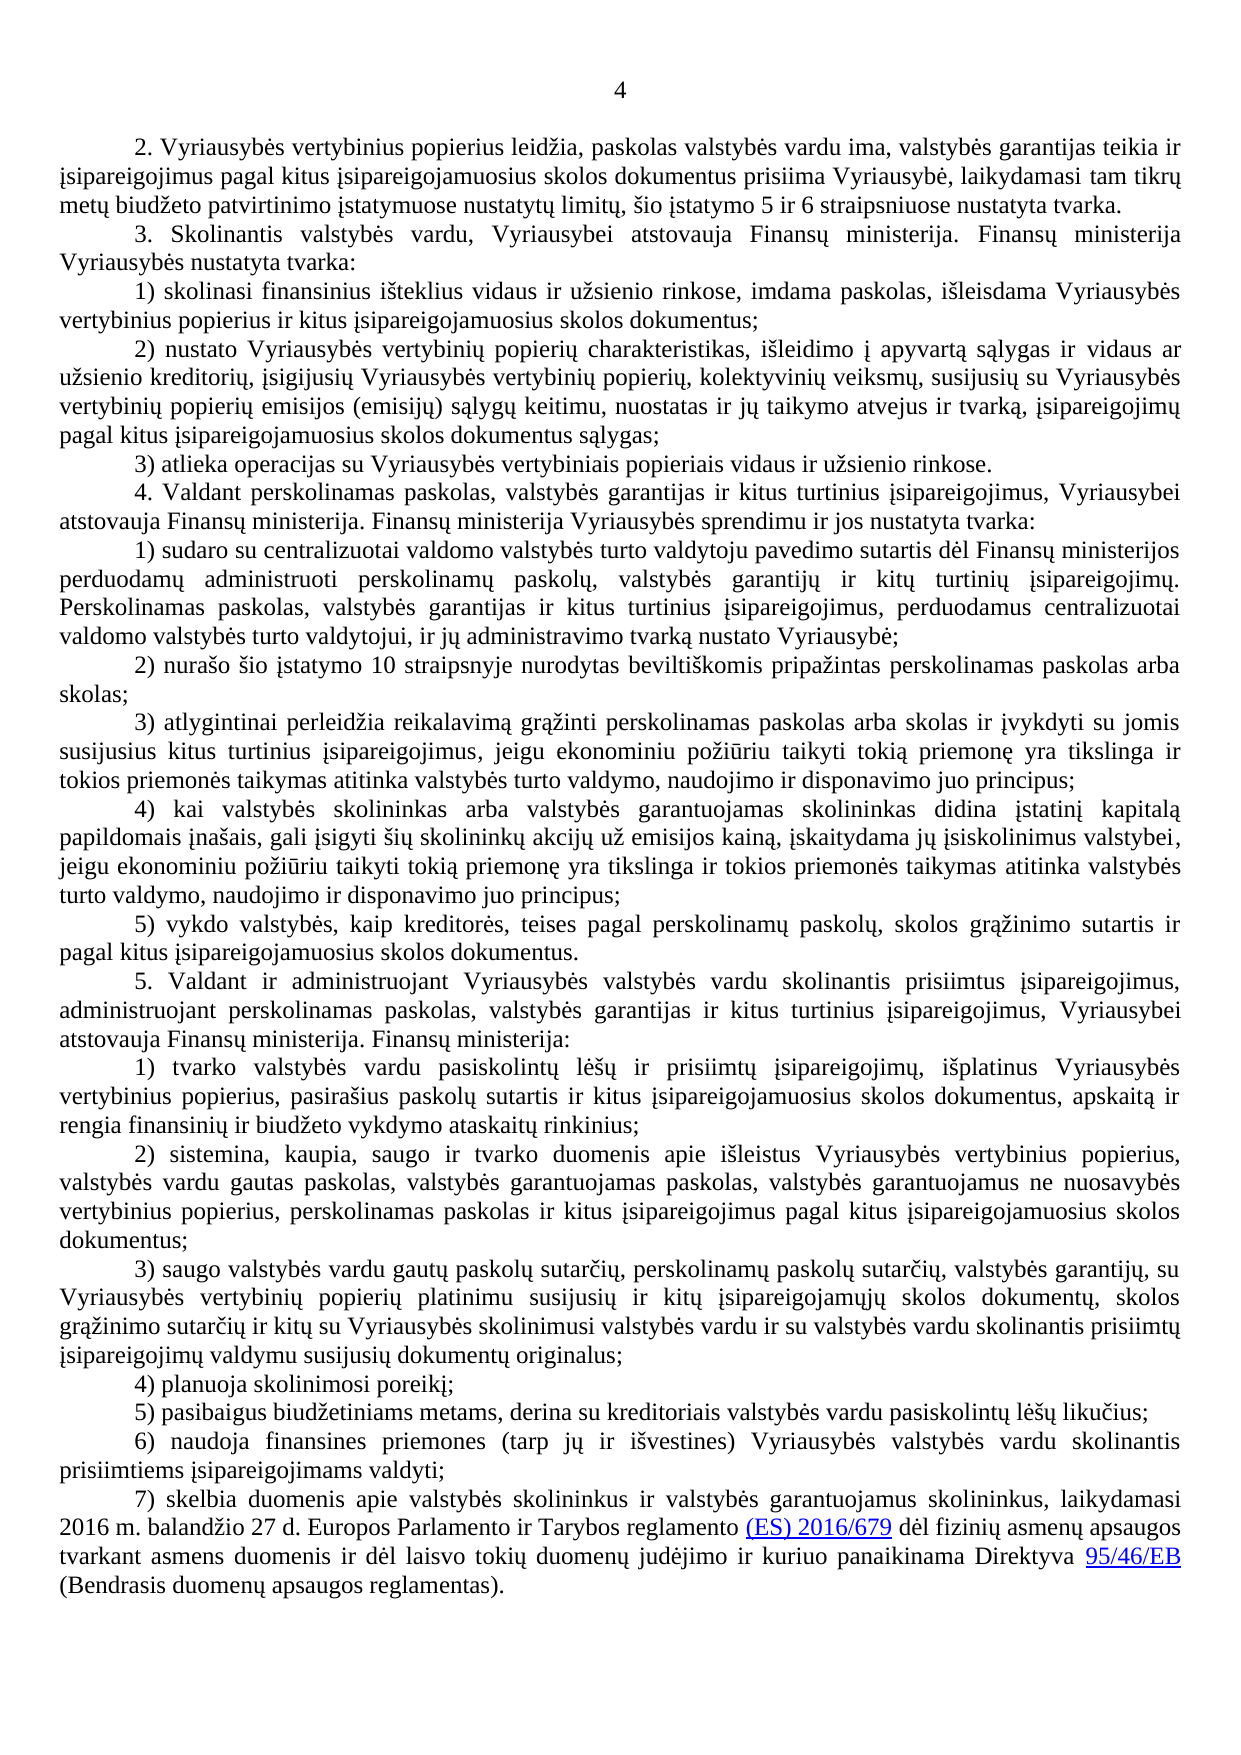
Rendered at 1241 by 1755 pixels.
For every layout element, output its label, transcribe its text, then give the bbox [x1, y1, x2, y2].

text 2) nustato Vyriausybės vertybinių popierių charakteristikas, išleidimo į apyvartą sąlygas ir vidaus ar užsienio kreditorių, įsigijusių Vyriausybės vertybinių popierių, kolektyvinių veiksmų, susijusių su Vyriausybės vertybinių popierių emisijos (emisijų) sąlygų keitimu, nuostatas ir jų taikymo atvejus ir tvarką, įsipareigojimų pagal kitus įsipareigojamuosius skolos dokumentus sąlygas; [59, 334, 1181, 449]
text 2) sistemina, kaupia, saugo ir tvarko duomenis apie išleistus Vyriausybės vertybinius popierius, valstybės vardu gautas paskolas, valstybės garantuojamas paskolas, valstybės garantuojamus ne nuosavybės vertybinius popierius, perskolinamas paskolas ir kitus įsipareigojimus pagal kitus įsipareigojamuosius skolos dokumentus; [59, 1139, 1181, 1254]
text 5) vykdo valstybės, kaip kreditorės, teises pagal perskolinamų paskolų, skolos grąžinimo sutartis ir pagal kitus įsipareigojamuosius skolos dokumentus. [59, 909, 1181, 966]
text 3) atlygintinai perleidžia reikalavimą grąžinti perskolinamas paskolas arba skolas ir įvykdyti su jomis susijusius kitus turtinius įsipareigojimus, jeigu ekonominiu požiūriu taikyti tokią priemonę yra tikslinga ir tokios priemonės taikymas atitinka valstybės turto valdymo, naudojimo ir disponavimo juo principus; [59, 707, 1181, 794]
text 4) planuoja skolinimosi poreikį; [59, 1369, 1181, 1397]
text 6) naudoja finansines priemones (tarp jų ir išvestines) Vyriausybės valstybės vardu skolinantis prisiimtiems įsipareigojimams valdyti; [59, 1426, 1181, 1484]
text 7) skelbia duomenis apie valstybės skolininkus ir valstybės garantuojamus skolininkus, laikydamasi 2016 m. balandžio 27 d. Europos Parlamento ir Tarybos reglamento (ES) 2016/679 dėl fizinių asmenų apsaugos tvarkant asmens duomenis ir dėl laisvo tokių duomenų judėjimo ir kuriuo panaikinama Direktyva 95/46/EB (Bendrasis duomenų apsaugos reglamentas). [59, 1484, 1181, 1599]
text 4. Valdant perskolinamas paskolas, valstybės garantijas ir kitus turtinius įsipareigojimus, Vyriausybei atstovauja Finansų ministerija. Finansų ministerija Vyriausybės sprendimu ir jos nustatyta tvarka: [59, 477, 1181, 535]
text 3) saugo valstybės vardu gautų paskolų sutarčių, perskolinamų paskolų sutarčių, valstybės garantijų, su Vyriausybės vertybinių popierių platinimu susijusių ir kitų įsipareigojamųjų skolos dokumentų, skolos grąžinimo sutarčių ir kitų su Vyriausybės skolinimusi valstybės vardu ir su valstybės vardu skolinantis prisiimtų įsipareigojimų valdymu susijusių dokumentų originalus; [59, 1254, 1181, 1369]
text 1) tvarko valstybės vardu pasiskolintų lėšų ir prisiimtų įsipareigojimų, išplatinus Vyriausybės vertybinius popierius, pasirašius paskolų sutartis ir kitus įsipareigojamuosius skolos dokumentus, apskaitą ir rengia finansinių ir biudžeto vykdymo ataskaitų rinkinius; [59, 1052, 1181, 1139]
text 1) skolinasi finansinius išteklius vidaus ir užsienio rinkose, imdama paskolas, išleisdama Vyriausybės vertybinius popierius ir kitus įsipareigojamuosius skolos dokumentus; [59, 276, 1181, 334]
text 2) nurašo šio įstatymo 10 straipsnyje nurodytas beviltiškomis pripažintas perskolinamas paskolas arba skolas; [59, 650, 1181, 707]
text 5) pasibaigus biudžetiniams metams, derina su kreditoriais valstybės vardu pasiskolintų lėšų likučius; [59, 1397, 1181, 1426]
text 2. Vyriausybės vertybinius popierius leidžia, paskolas valstybės vardu ima, valstybės garantijas teikia ir įsipareigojimus pagal kitus įsipareigojamuosius skolos dokumentus prisiima Vyriausybė, laikydamasi tam tikrų metų biudžeto patvirtinimo įstatymuose nustatytų limitų, šio įstatymo 5 ir 6 straipsniuose nustatyta tvarka. [59, 132, 1181, 219]
text 3) atlieka operacijas su Vyriausybės vertybiniais popieriais vidaus ir užsienio rinkose. [59, 449, 1181, 477]
text 3. Skolinantis valstybės vardu, Vyriausybei atstovauja Finansų ministerija. Finansų ministerija Vyriausybės nustatyta tvarka: [59, 219, 1181, 276]
text 5. Valdant ir administruojant Vyriausybės valstybės vardu skolinantis prisiimtus įsipareigojimus, administruojant perskolinamas paskolas, valstybės garantijas ir kitus turtinius įsipareigojimus, Vyriausybei atstovauja Finansų ministerija. Finansų ministerija: [59, 966, 1181, 1052]
text 4) kai valstybės skolininkas arba valstybės garantuojamas skolininkas didina įstatinį kapitalą papildomais įnašais, gali įsigyti šių skolininkų akcijų už emisijos kainą, įskaitydama jų įsiskolinimus valstybei, jeigu ekonominiu požiūriu taikyti tokią priemonę yra tikslinga ir tokios priemonės taikymas atitinka valstybės turto valdymo, naudojimo ir disponavimo juo principus; [59, 794, 1181, 909]
text 1) sudaro su centralizuotai valdomo valstybės turto valdytoju pavedimo sutartis dėl Finansų ministerijos perduodamų administruoti perskolinamų paskolų, valstybės garantijų ir kitų turtinių įsipareigojimų. Perskolinamas paskolas, valstybės garantijas ir kitus turtinius įsipareigojimus, perduodamus centralizuotai valdomo valstybės turto valdytojui, ir jų administravimo tvarką nustato Vyriausybė; [59, 535, 1181, 650]
